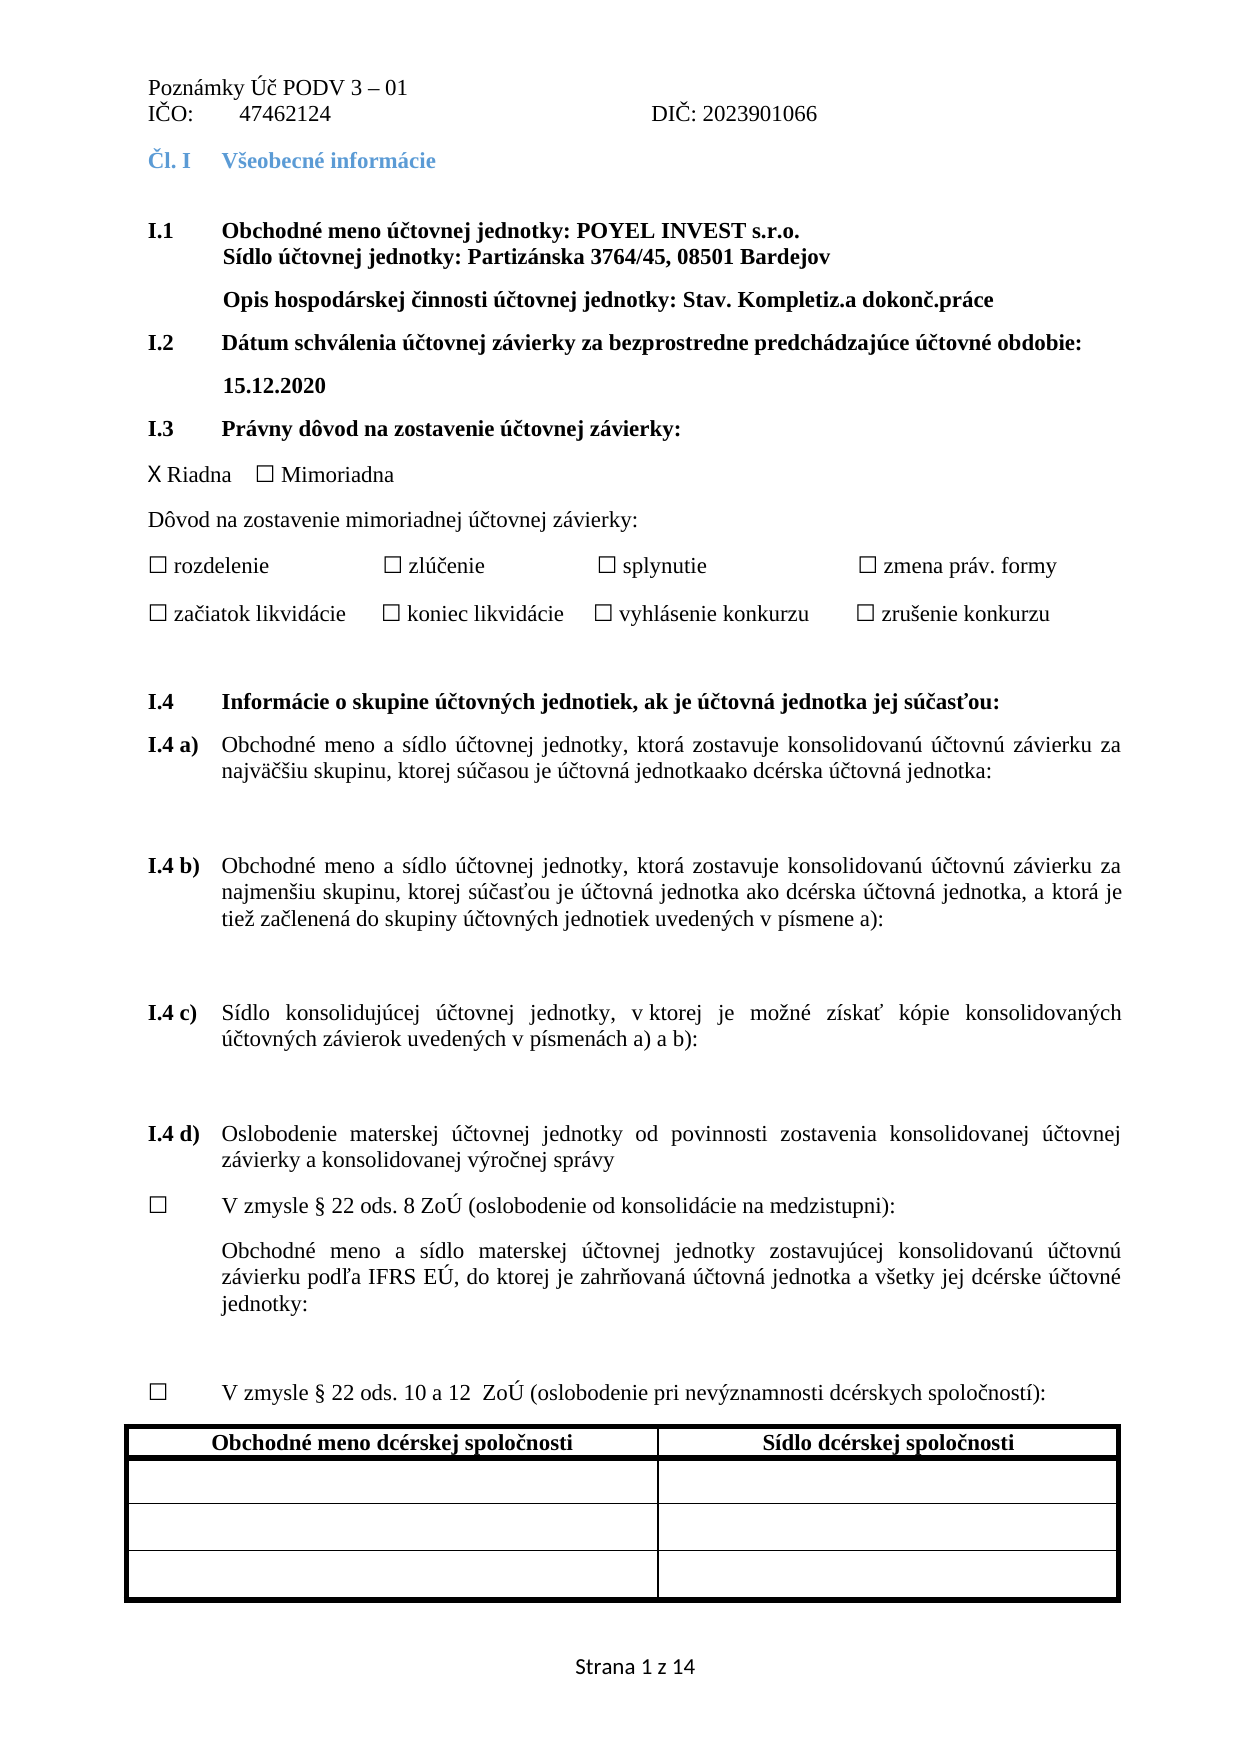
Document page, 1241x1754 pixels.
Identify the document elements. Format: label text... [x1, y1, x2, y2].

list Opis hospodárskej činnosti účtovnej jednotky: Stav. Kompletiz.a dokonč.práce [223, 286, 1122, 313]
list ☐ rozdelenie ☐ zlúčenie ☐ splynutie ☐ zmena práv. formy [148, 549, 1122, 581]
text I.4 c) Sídlo konsolidujúcej účtovnej jednotky, v ktorej je možné získať kópie konsolidovaných účtovných závierok uvedených v písmenách a) a b): [148, 999, 1122, 1052]
table_cell [129, 1551, 657, 1597]
list 15.12.2020 [223, 372, 1122, 399]
text I.4 d) Oslobodenie materskej účtovnej jednotky od povinnosti zostavenia konsolidovanej účtovnej závierky a konsolidovanej výročnej správy [148, 1120, 1122, 1172]
text I.4 Informácie o skupine účtovných jednotiek, ak je účtovná jednotka jej súčasťou: [148, 688, 1122, 714]
list ☐ začiatok likvidácie ☐ koniec likvidácie ☐ vyhlásenie konkurzu ☐ zrušenie konkurzu [148, 597, 1122, 628]
list Dôvod na zostavenie mimoriadnej účtovnej závierky: [148, 506, 1122, 533]
table_cell [659, 1461, 1116, 1503]
text Čl. I Všeobecné informácie [148, 148, 1122, 174]
list I.3 Právny dôvod na zostavenie účtovnej závierky: [148, 415, 1122, 442]
text I.4 a) Obchodné meno a sídlo účtovnej jednotky, ktorá zostavuje konsolidovanú účtovnú závierku za najväčšiu skupinu, ktorej súčasou je účtovná jednotkaako dcérska účtovná jednotka: [148, 731, 1122, 784]
list Sídlo účtovnej jednotky: Partizánska 3764/45, 08501 Bardejov [223, 243, 1122, 270]
text I.4 b) Obchodné meno a sídlo účtovnej jednotky, ktorá zostavuje konsolidovanú účtovnú závierku za najmenšiu skupinu, ktorej súčasťou je účtovná jednotka ako dcérska účtovná jednotka, a ktorá je tiež začlenená do skupiny účtovných jednotiek uvedených v písmene a): [148, 852, 1122, 931]
table_header Sídlo dcérskej spoločnosti [659, 1429, 1116, 1455]
text I.1 Obchodné meno účtovnej jednotky: POYEL INVEST s.r.o. [148, 217, 1122, 243]
table_header Obchodné meno dcérskej spoločnosti [129, 1429, 657, 1455]
text ☐ V zmysle § 22 ods. 8 ZoÚ (oslobodenie od konsolidácie na medzistupni): [148, 1189, 1122, 1220]
table_cell [129, 1504, 657, 1550]
text ☐ V zmysle § 22 ods. 10 a 12 ZoÚ (oslobodenie pri nevýznamnosti dcérskych spoločností): [148, 1376, 1122, 1407]
table_cell [659, 1551, 1116, 1597]
table_cell [129, 1461, 657, 1503]
list I.2 Dátum schválenia účtovnej závierky za bezprostredne predchádzajúce účtovné obdobie: [148, 329, 1122, 356]
list X Riadna ☐ Mimoriadna [148, 458, 1122, 490]
table_cell [659, 1504, 1116, 1550]
text Obchodné meno a sídlo materskej účtovnej jednotky zostavujúcej konsolidovanú účtovnú závierku podľa IFRS EÚ, do ktorej je zahrňovaná účtovná jednotka a všetky jej dcérske účtovné jednotky: [221, 1237, 1122, 1316]
